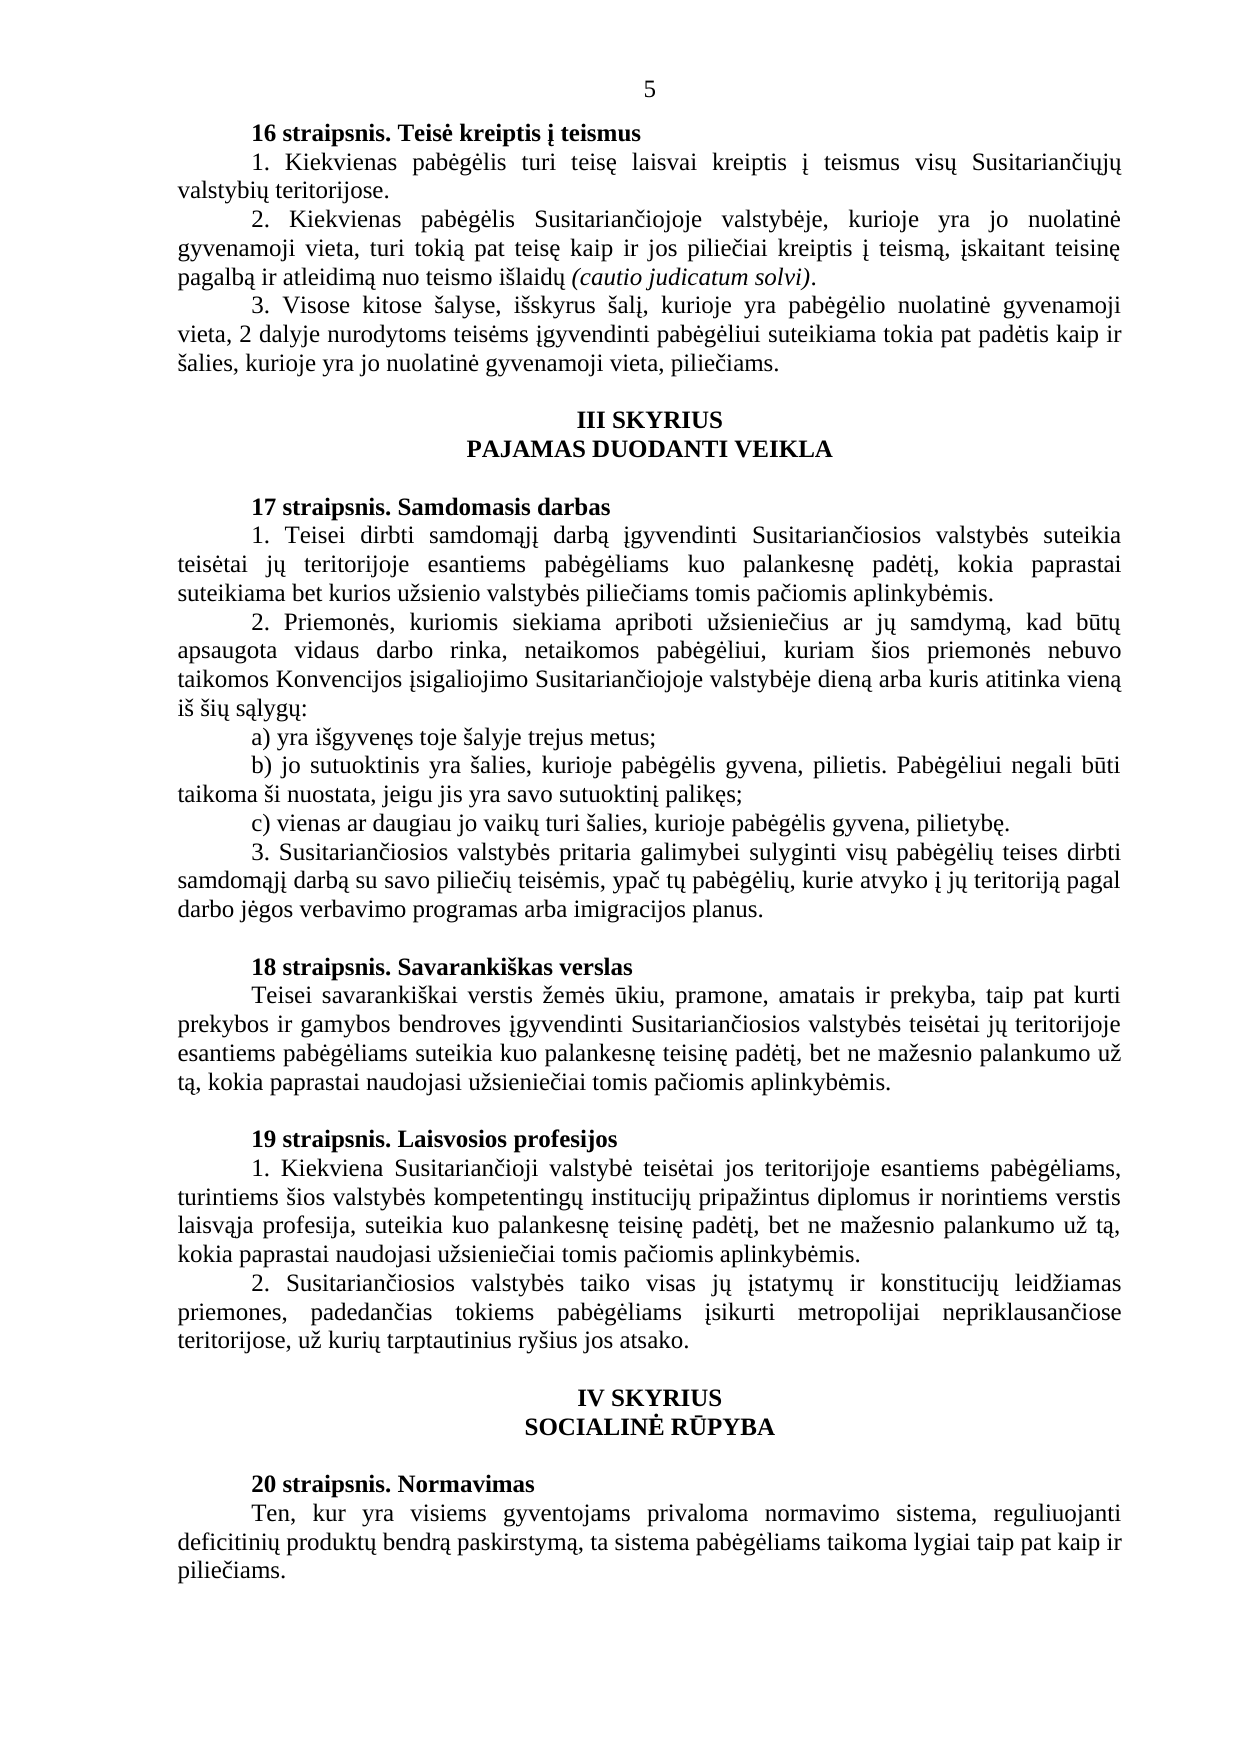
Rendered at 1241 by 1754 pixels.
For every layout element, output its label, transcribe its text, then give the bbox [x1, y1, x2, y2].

text 2. Priemonės, kuriomis siekiama apriboti užsieniečius ar jų samdymą, kad būtų apsaugota vidaus darbo rinka, netaikomos pabėgėliui, kuriam šios priemonės nebuvo taikomos Konvencijos įsigaliojimo Susitariančiojoje valstybėje dieną arba kuris atitinka vieną iš šių sąlygų: [177, 607, 1122, 722]
text a) yra išgyvenęs toje šalyje trejus metus; [177, 722, 1122, 751]
text 20 straipsnis. Normavimas [177, 1469, 1122, 1498]
text 1. Teisei dirbti samdomąjį darbą įgyvendinti Susitariančiosios valstybės suteikia teisėtai jų teritorijoje esantiems pabėgėliams kuo palankesnę padėtį, kokia paprastai suteikiama bet kurios užsienio valstybės piliečiams tomis pačiomis aplinkybėmis. [177, 521, 1122, 607]
text 18 straipsnis. Savarankiškas verslas [177, 952, 1122, 981]
text 1. Kiekviena Susitariančioji valstybė teisėtai jos teritorijoje esantiems pabėgėliams, turintiems šios valstybės kompetentingų institucijų pripažintus diplomus ir norintiems verstis laisvąja profesija, suteikia kuo palankesnę teisinę padėtį, bet ne mažesnio palankumo už tą, kokia paprastai naudojasi užsieniečiai tomis pačiomis aplinkybėmis. [177, 1153, 1122, 1268]
text Teisei savarankiškai verstis žemės ūkiu, pramone, amatais ir prekyba, taip pat kurti prekybos ir gamybos bendroves įgyvendinti Susitariančiosios valstybės teisėtai jų teritorijoje esantiems pabėgėliams suteikia kuo palankesnę teisinę padėtį, bet ne mažesnio palankumo už tą, kokia paprastai naudojasi užsieniečiai tomis pačiomis aplinkybėmis. [177, 981, 1122, 1096]
text 19 straipsnis. Laisvosios profesijos [177, 1124, 1122, 1153]
text 17 straipsnis. Samdomasis darbas [177, 492, 1122, 521]
text 2. Susitariančiosios valstybės taiko visas jų įstatymų ir konstitucijų leidžiamas priemones, padedančias tokiems pabėgėliams įsikurti metropolijai nepriklausančiose teritorijose, už kurių tarptautinius ryšius jos atsako. [177, 1268, 1122, 1354]
text SOCIALINĖ RŪPYBA [177, 1412, 1122, 1441]
text PAJAMAS DUODANTI VEIKLA [177, 434, 1122, 463]
text 3. Visose kitose šalyse, išskyrus šalį, kurioje yra pabėgėlio nuolatinė gyvenamoji vieta, 2 dalyje nurodytoms teisėms įgyvendinti pabėgėliui suteikiama tokia pat padėtis kaip ir šalies, kurioje yra jo nuolatinė gyvenamoji vieta, piliečiams. [177, 291, 1122, 377]
text 3. Susitariančiosios valstybės pritaria galimybei sulyginti visų pabėgėlių teises dirbti samdomąjį darbą su savo piliečių teisėmis, ypač tų pabėgėlių, kurie atvyko į jų teritoriją pagal darbo jėgos verbavimo programas arba imigracijos planus. [177, 837, 1122, 923]
text 1. Kiekvienas pabėgėlis turi teisę laisvai kreiptis į teismus visų Susitariančiųjų valstybių teritorijose. [177, 147, 1122, 204]
text III SKYRIUS [177, 406, 1122, 434]
text IV SKYRIUS [177, 1383, 1122, 1412]
text b) jo sutuoktinis yra šalies, kurioje pabėgėlis gyvena, pilietis. Pabėgėliui negali būti taikoma ši nuostata, jeigu jis yra savo sutuoktinį palikęs; [177, 751, 1122, 808]
text c) vienas ar daugiau jo vaikų turi šalies, kurioje pabėgėlis gyvena, pilietybę. [177, 808, 1122, 837]
text 2. Kiekvienas pabėgėlis Susitariančiojoje valstybėje, kurioje yra jo nuolatinė gyvenamoji vieta, turi tokią pat teisę kaip ir jos piliečiai kreiptis į teismą, įskaitant teisinę pagalbą ir atleidimą nuo teismo išlaidų (cautio judicatum solvi). [177, 204, 1122, 291]
text Ten, kur yra visiems gyventojams privaloma normavimo sistema, reguliuojanti deficitinių produktų bendrą paskirstymą, ta sistema pabėgėliams taikoma lygiai taip pat kaip ir piliečiams. [177, 1498, 1122, 1584]
text 16 straipsnis. Teisė kreiptis į teismus [177, 118, 1122, 147]
